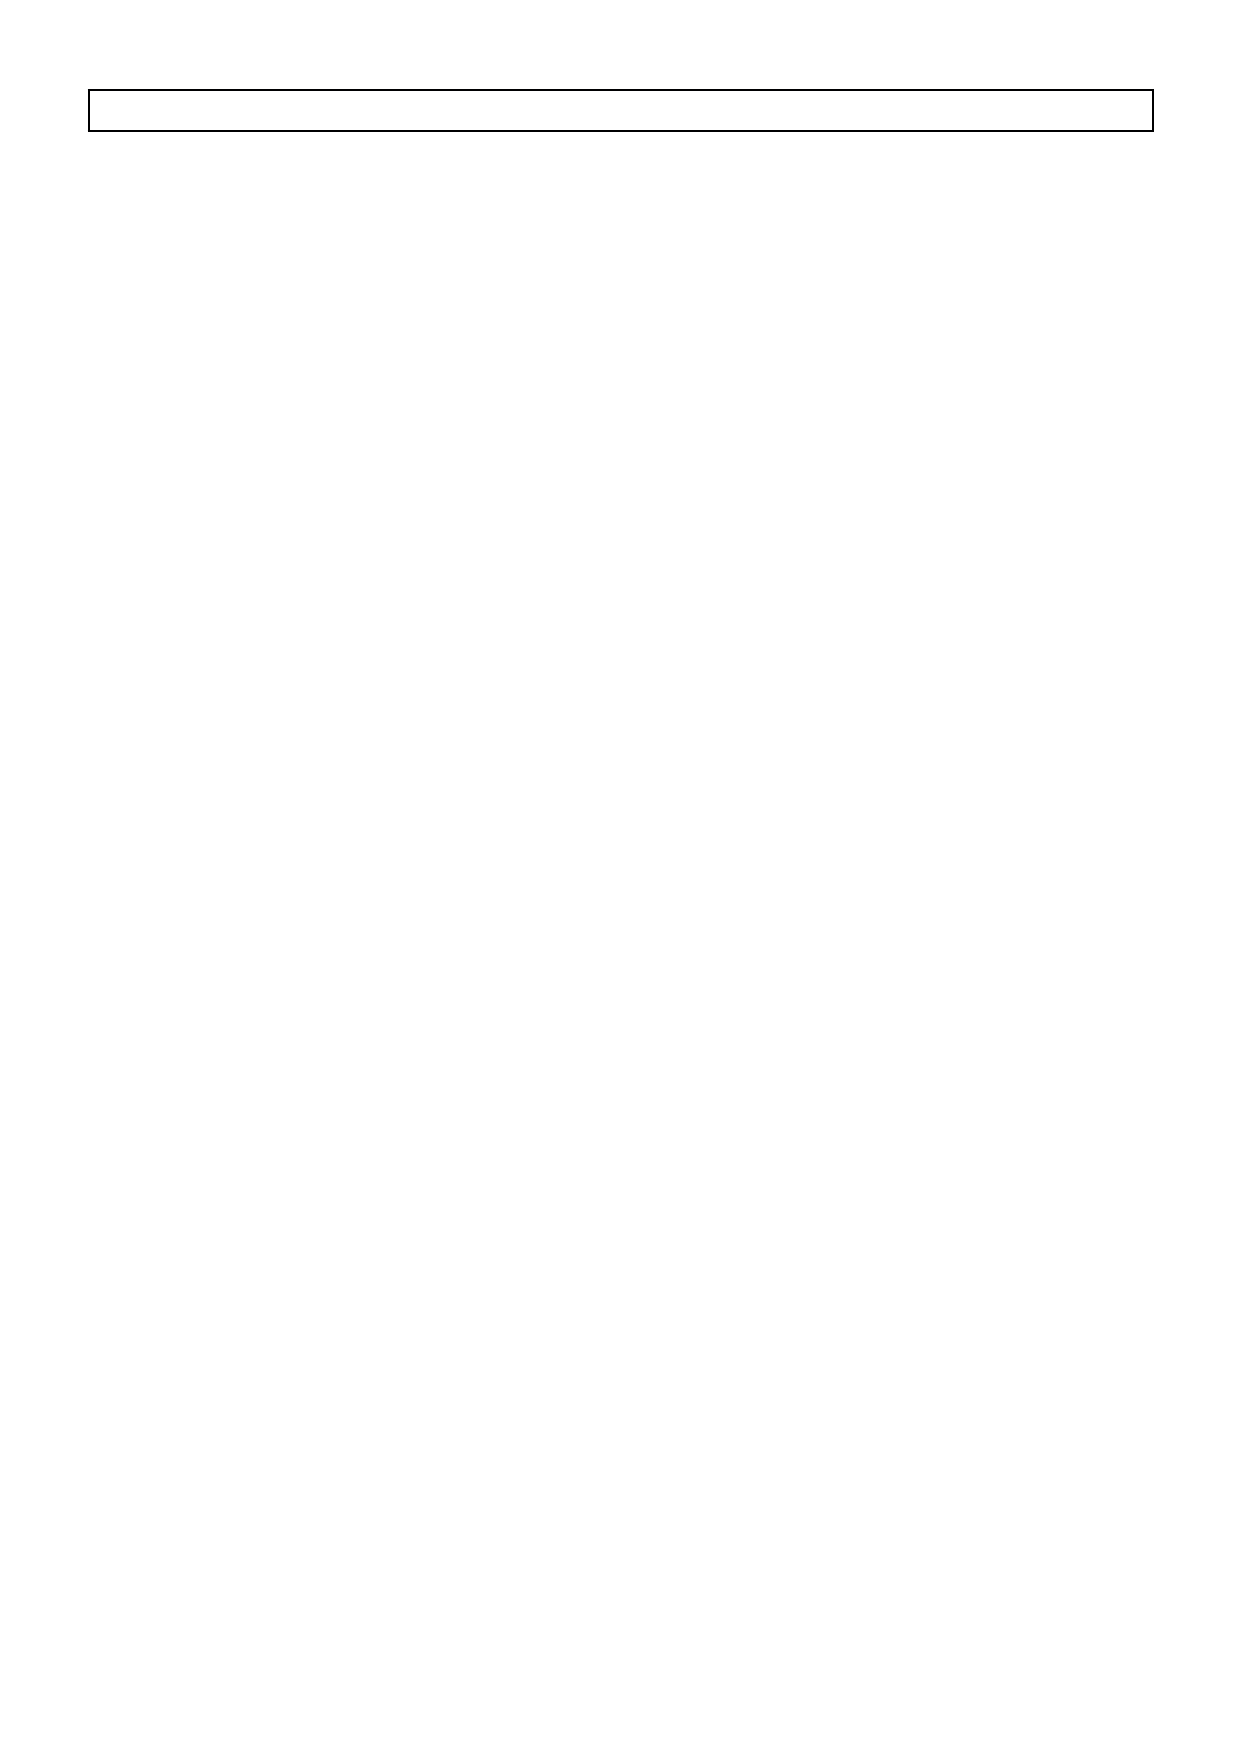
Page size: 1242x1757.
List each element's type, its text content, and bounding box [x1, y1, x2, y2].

table_cell Sources et ressources [90, 91, 1152, 129]
